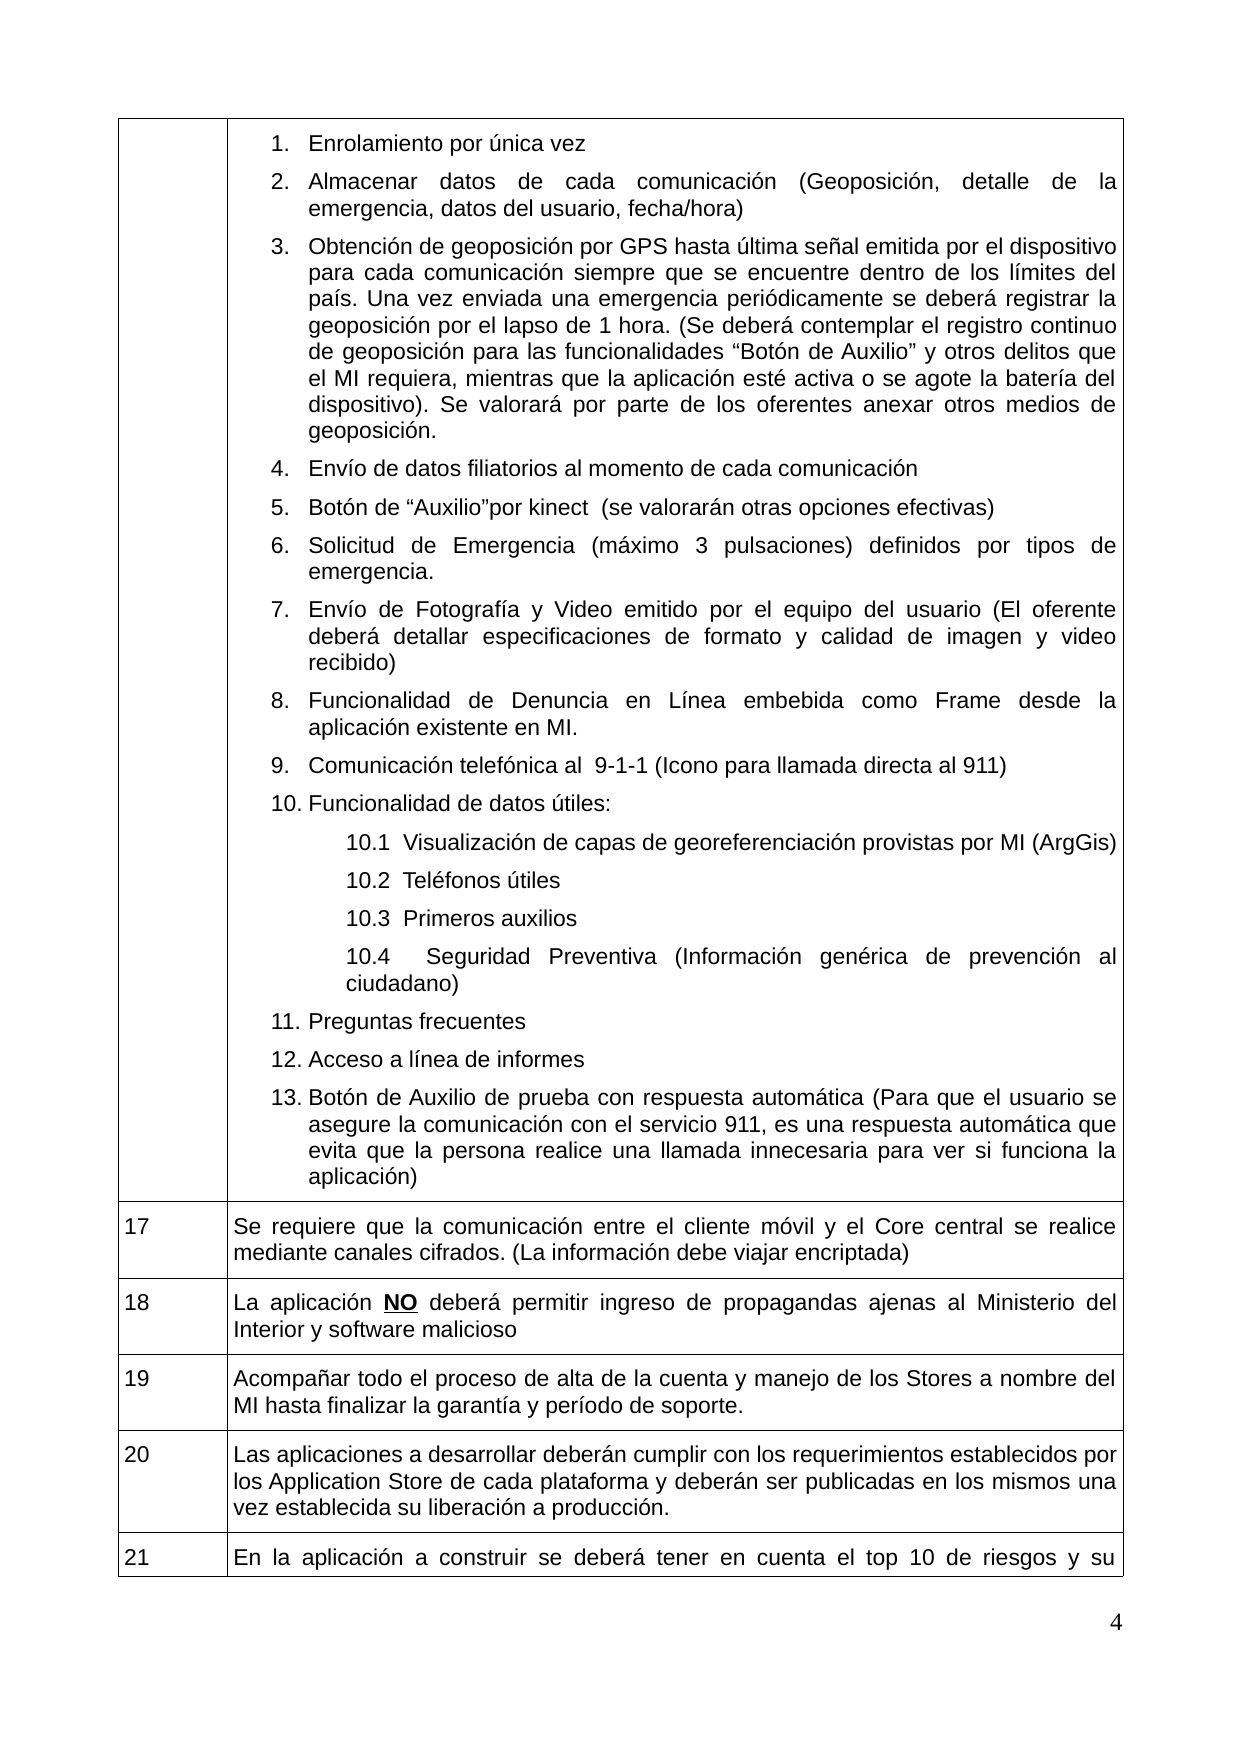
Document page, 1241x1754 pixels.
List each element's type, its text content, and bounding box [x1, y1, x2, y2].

table_cell La aplicación NO deberá permitir ingreso de propagandas ajenas al Ministerio del Interior y software malicioso [228, 1279, 1123, 1353]
table_cell 18 [119, 1279, 227, 1353]
table_cell 21 [119, 1533, 227, 1576]
table_cell 20 [119, 1431, 227, 1532]
table_cell Acompañar todo el proceso de alta de la cuenta y manejo de los Stores a nombre del MI hasta finalizar la garantía y período de soporte. [228, 1355, 1123, 1430]
table_cell Se requiere que la comunicación entre el cliente móvil y el Core central se realice mediante canales cifrados. (La información debe viajar encriptada) [228, 1202, 1123, 1277]
table_cell [119, 119, 227, 1201]
table_cell Cumplir con el total de las funcionalidades descriptas: Enrolamiento por única vez Almacenar datos de cada comunicación (Geoposición, detalle de la emergencia, datos del usuario, fecha/hora) Obtención de geoposición por GPS hasta última señal emitida por el dispositivo para cada comunicación siempre que se encuentre dentro de los límites del país. Una vez enviada una emergencia periódicamente se deberá registrar la geoposición por el lapso de 1 hora. (Se deberá contemplar el registro continuo de geoposición para las funcionalidades “Botón de Auxilio” y otros delitos que el MI requiera, mientras que la aplicación esté activa o se agote la batería del dispositivo). Se valorará por parte de los oferentes anexar otros medios de geoposición. Envío de datos filiatorios al momento de cada comunicación Botón de “Auxilio”por kinect (se valorarán otras opciones efectivas) Solicitud de Emergencia (máximo 3 pulsaciones) definidos por tipos de emergencia. Envío de Fotografía y Video emitido por el equipo del usuario (El oferente deberá detallar especificaciones de formato y calidad de imagen y video recibido) Funcionalidad de Denuncia en Línea embebida como Frame desde la aplicación existente en MI. Comunicación telefónica al 9-1-1 (Icono para llamada directa al 911) Funcionalidad de datos útiles: 10.1 Visualización de capas de georeferenciación provistas por MI (ArgGis) 10.2 Teléfonos útiles 10.3 Primeros auxilios 10.4 Seguridad Preventiva (Información genérica de prevención al ciudadano) Preguntas frecuentes Acceso a línea de informes Botón de Auxilio de prueba con respuesta automática (Para que el usuario se asegure la comunicación con el servicio 911, es una respuesta automática que evita que la persona realice una llamada innecesaria para ver si funciona la aplicación) [228, 119, 1123, 1201]
table_cell 17 [119, 1202, 227, 1277]
table_cell En la aplicación a construir se deberá tener en cuenta el top 10 de riesgos y su [228, 1533, 1123, 1576]
table_cell 19 [119, 1355, 227, 1430]
table_cell Las aplicaciones a desarrollar deberán cumplir con los requerimientos establecidos por los Application Store de cada plataforma y deberán ser publicadas en los mismos una vez establecida su liberación a producción. [228, 1431, 1123, 1532]
